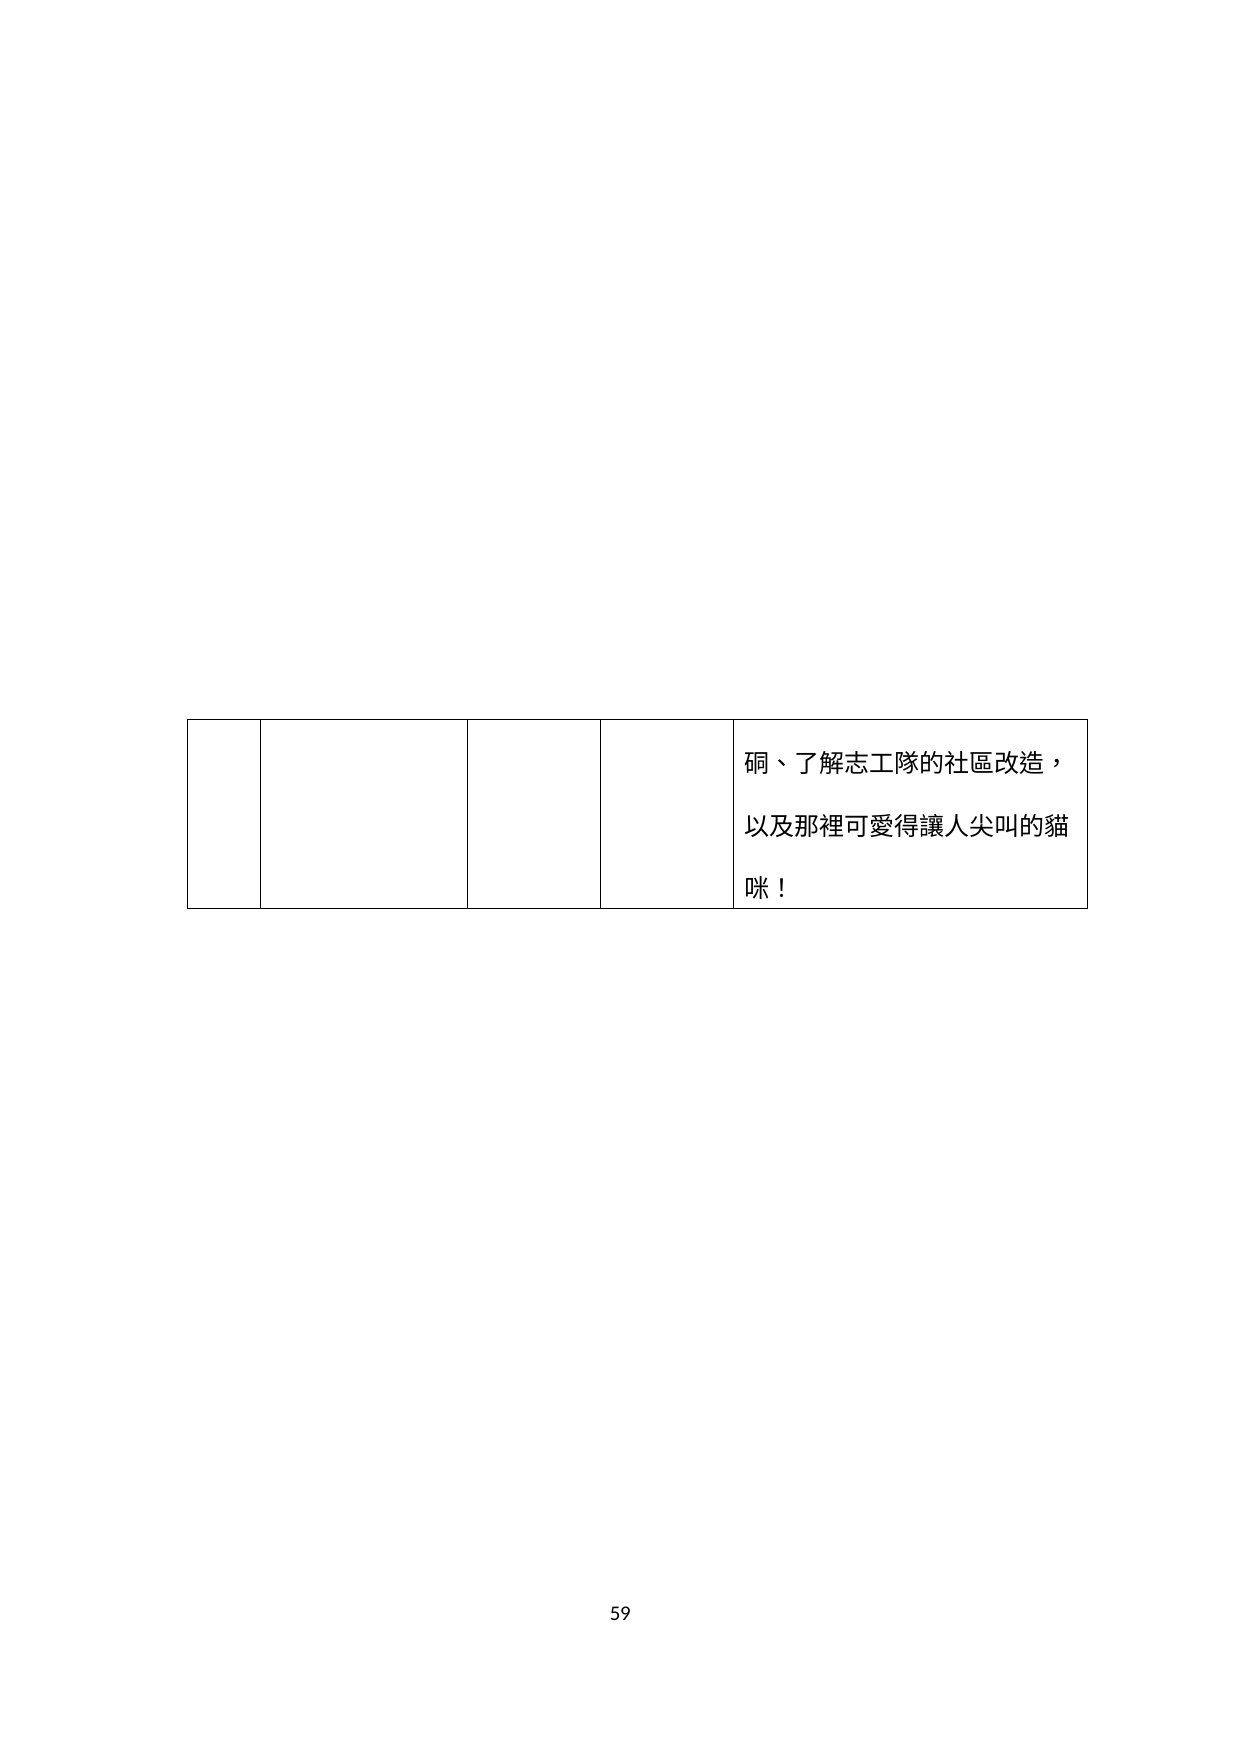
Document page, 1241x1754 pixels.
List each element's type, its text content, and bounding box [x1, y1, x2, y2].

table_cell 硐、了解志工隊的社區改造，以及那裡可愛得讓人尖叫的貓咪！ [734, 720, 1087, 908]
table_cell [601, 720, 733, 908]
table_cell [468, 720, 600, 908]
table_cell [188, 720, 260, 908]
table_cell [261, 720, 467, 908]
